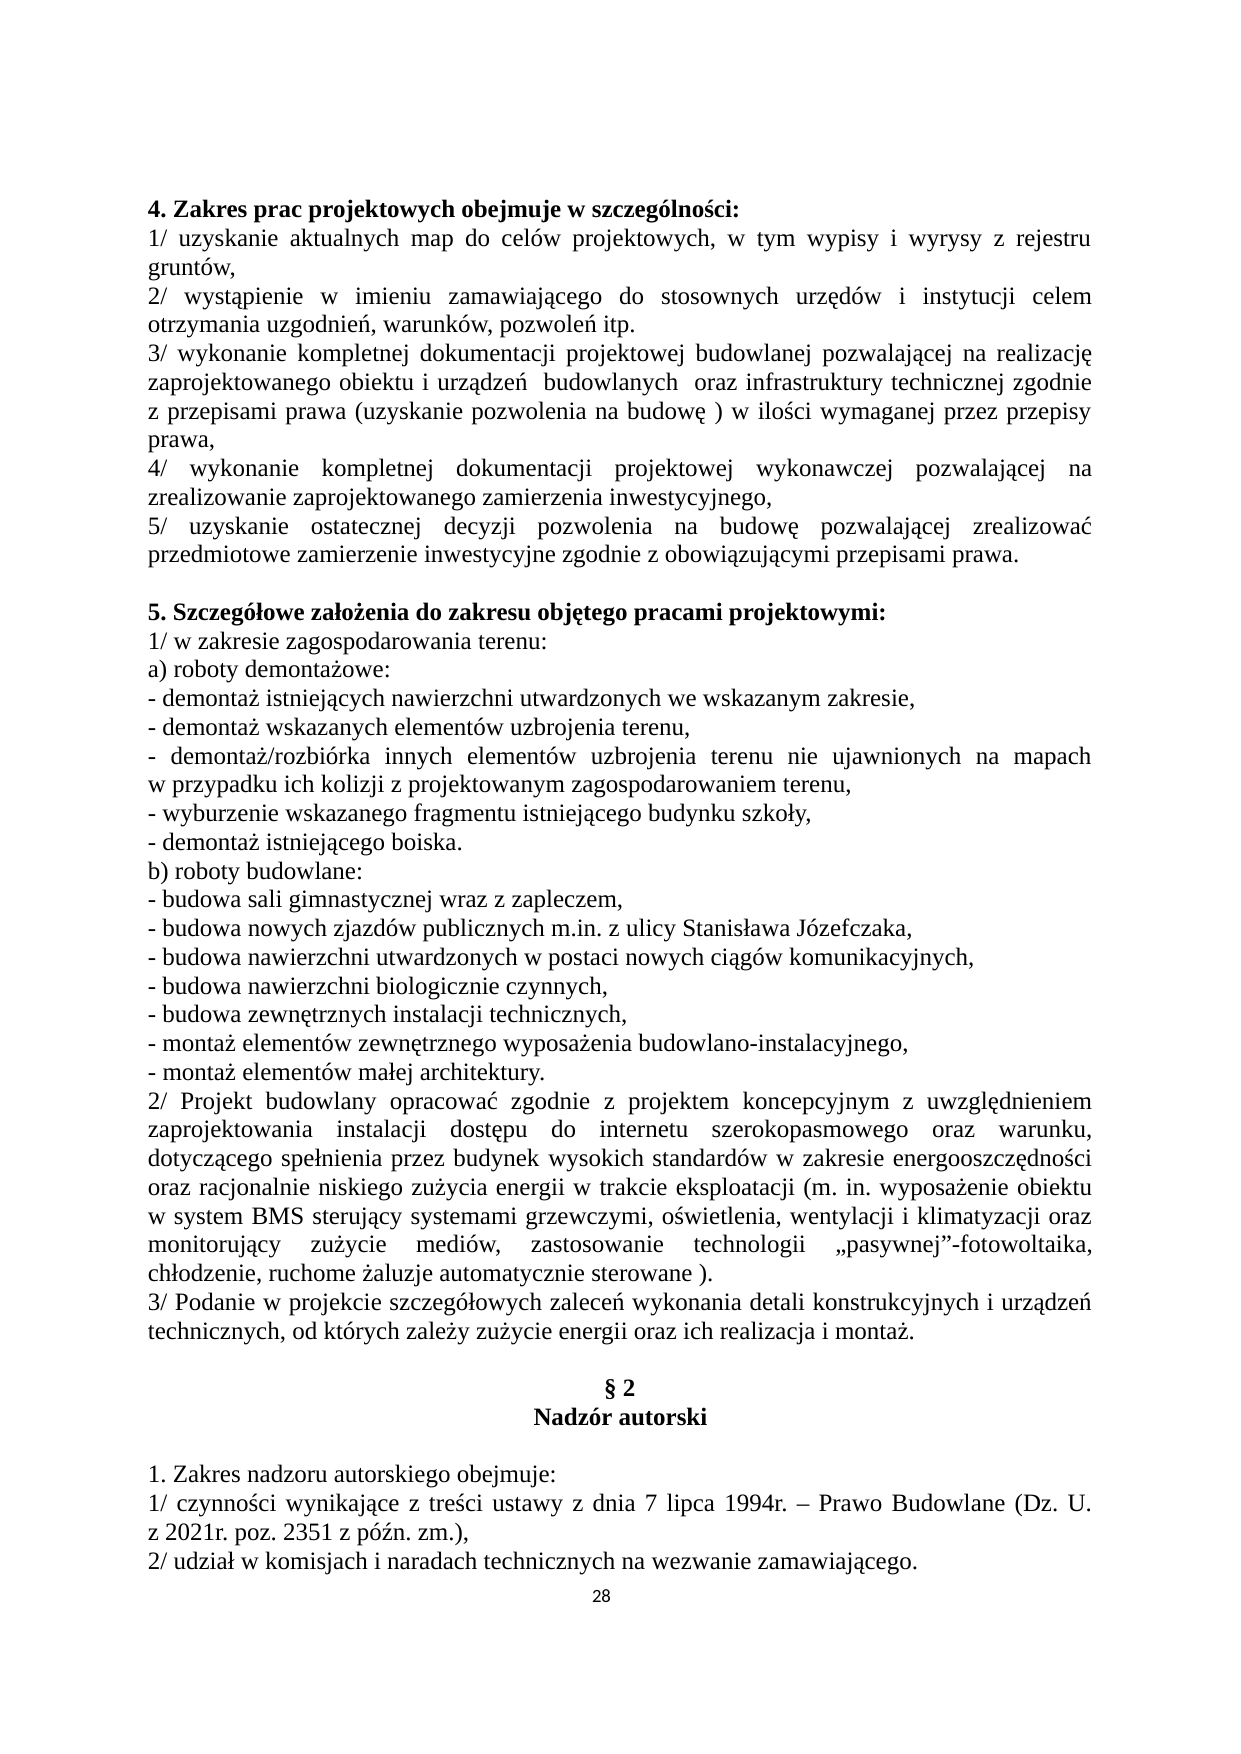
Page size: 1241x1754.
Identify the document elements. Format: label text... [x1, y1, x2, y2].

text - budowa nawierzchni utwardzonych w postaci nowych ciągów komunikacyjnych, [148, 942, 1093, 971]
text 1/ w zakresie zagospodarowania terenu: [148, 626, 1093, 654]
text 3/ Podanie w projekcie szczegółowych zaleceń wykonania detali konstrukcyjnych i urządzeń technicznych, od których zależy zużycie energii oraz ich realizacja i montaż. [148, 1287, 1093, 1344]
text 1/ czynności wynikające z treści ustawy z dnia 7 lipca 1994r. – Prawo Budowlane (Dz. U. z 2021r. poz. 2351 z późn. zm.), [148, 1488, 1093, 1546]
text - budowa nawierzchni biologicznie czynnych, [148, 971, 1093, 999]
text - budowa nowych zjazdów publicznych m.in. z ulicy Stanisława Józefczaka, [148, 913, 1093, 942]
text - demontaż/rozbiórka innych elementów uzbrojenia terenu nie ujawnionych na mapach w przypadku ich kolizji z projektowanym zagospodarowaniem terenu, [148, 741, 1093, 798]
text - demontaż istniejącego boiska. [148, 827, 1093, 856]
text § 2 [148, 1373, 1093, 1402]
list 5/ uzyskanie ostatecznej decyzji pozwolenia na budowę pozwalającej zrealizować przedmiotowe zamierzenie inwestycyjne zgodnie z obowiązującymi przepisami prawa. [148, 511, 1093, 568]
text - demontaż wskazanych elementów uzbrojenia terenu, [148, 712, 1093, 741]
list 1/ uzyskanie aktualnych map do celów projektowych, w tym wypisy i wyrysy z rejestru gruntów, [148, 223, 1093, 281]
text 5. Szczegółowe założenia do zakresu objętego pracami projektowymi: [148, 597, 1093, 626]
text 2/ udział w komisjach i naradach technicznych na wezwanie zamawiającego. [148, 1546, 1093, 1574]
text 4. Zakres prac projektowych obejmuje w szczególności: [148, 194, 1093, 223]
text 1. Zakres nadzoru autorskiego obejmuje: [148, 1459, 1093, 1488]
text Nadzór autorski [148, 1402, 1093, 1431]
text - montaż elementów zewnętrznego wyposażenia budowlano-instalacyjnego, [148, 1028, 1093, 1057]
text b) roboty budowlane: [148, 856, 1093, 884]
text - budowa zewnętrznych instalacji technicznych, [148, 999, 1093, 1028]
list 3/ wykonanie kompletnej dokumentacji projektowej budowlanej pozwalającej na realizację zaprojektowanego obiektu i urządzeń budowlanych oraz infrastruktury technicznej zgodnie z przepisami prawa (uzyskanie pozwolenia na budowę ) w ilości wymaganej przez przepisy prawa, [148, 338, 1093, 453]
text - wyburzenie wskazanego fragmentu istniejącego budynku szkoły, [148, 798, 1093, 827]
text 2/ wystąpienie w imieniu zamawiającego do stosownych urzędów i instytucji celem otrzymania uzgodnień, warunków, pozwoleń itp. [148, 281, 1093, 338]
text a) roboty demontażowe: [148, 654, 1093, 683]
list 4/ wykonanie kompletnej dokumentacji projektowej wykonawczej pozwalającej na zrealizowanie zaprojektowanego zamierzenia inwestycyjnego, [148, 453, 1093, 511]
text 2/ Projekt budowlany opracować zgodnie z projektem koncepcyjnym z uwzględnieniem zaprojektowania instalacji dostępu do internetu szerokopasmowego oraz warunku, dotyczącego spełnienia przez budynek wysokich standardów w zakresie energooszczędności oraz racjonalnie niskiego zużycia energii w trakcie eksploatacji (m. in. wyposażenie obiektu w system BMS sterujący systemami grzewczymi, oświetlenia, wentylacji i klimatyzacji oraz monitorujący zużycie mediów, zastosowanie technologii „pasywnej”-fotowoltaika, chłodzenie, ruchome żaluzje automatycznie sterowane ). [148, 1086, 1093, 1287]
text - montaż elementów małej architektury. [148, 1057, 1093, 1086]
text - budowa sali gimnastycznej wraz z zapleczem, [148, 884, 1093, 913]
text - demontaż istniejących nawierzchni utwardzonych we wskazanym zakresie, [148, 683, 1093, 712]
